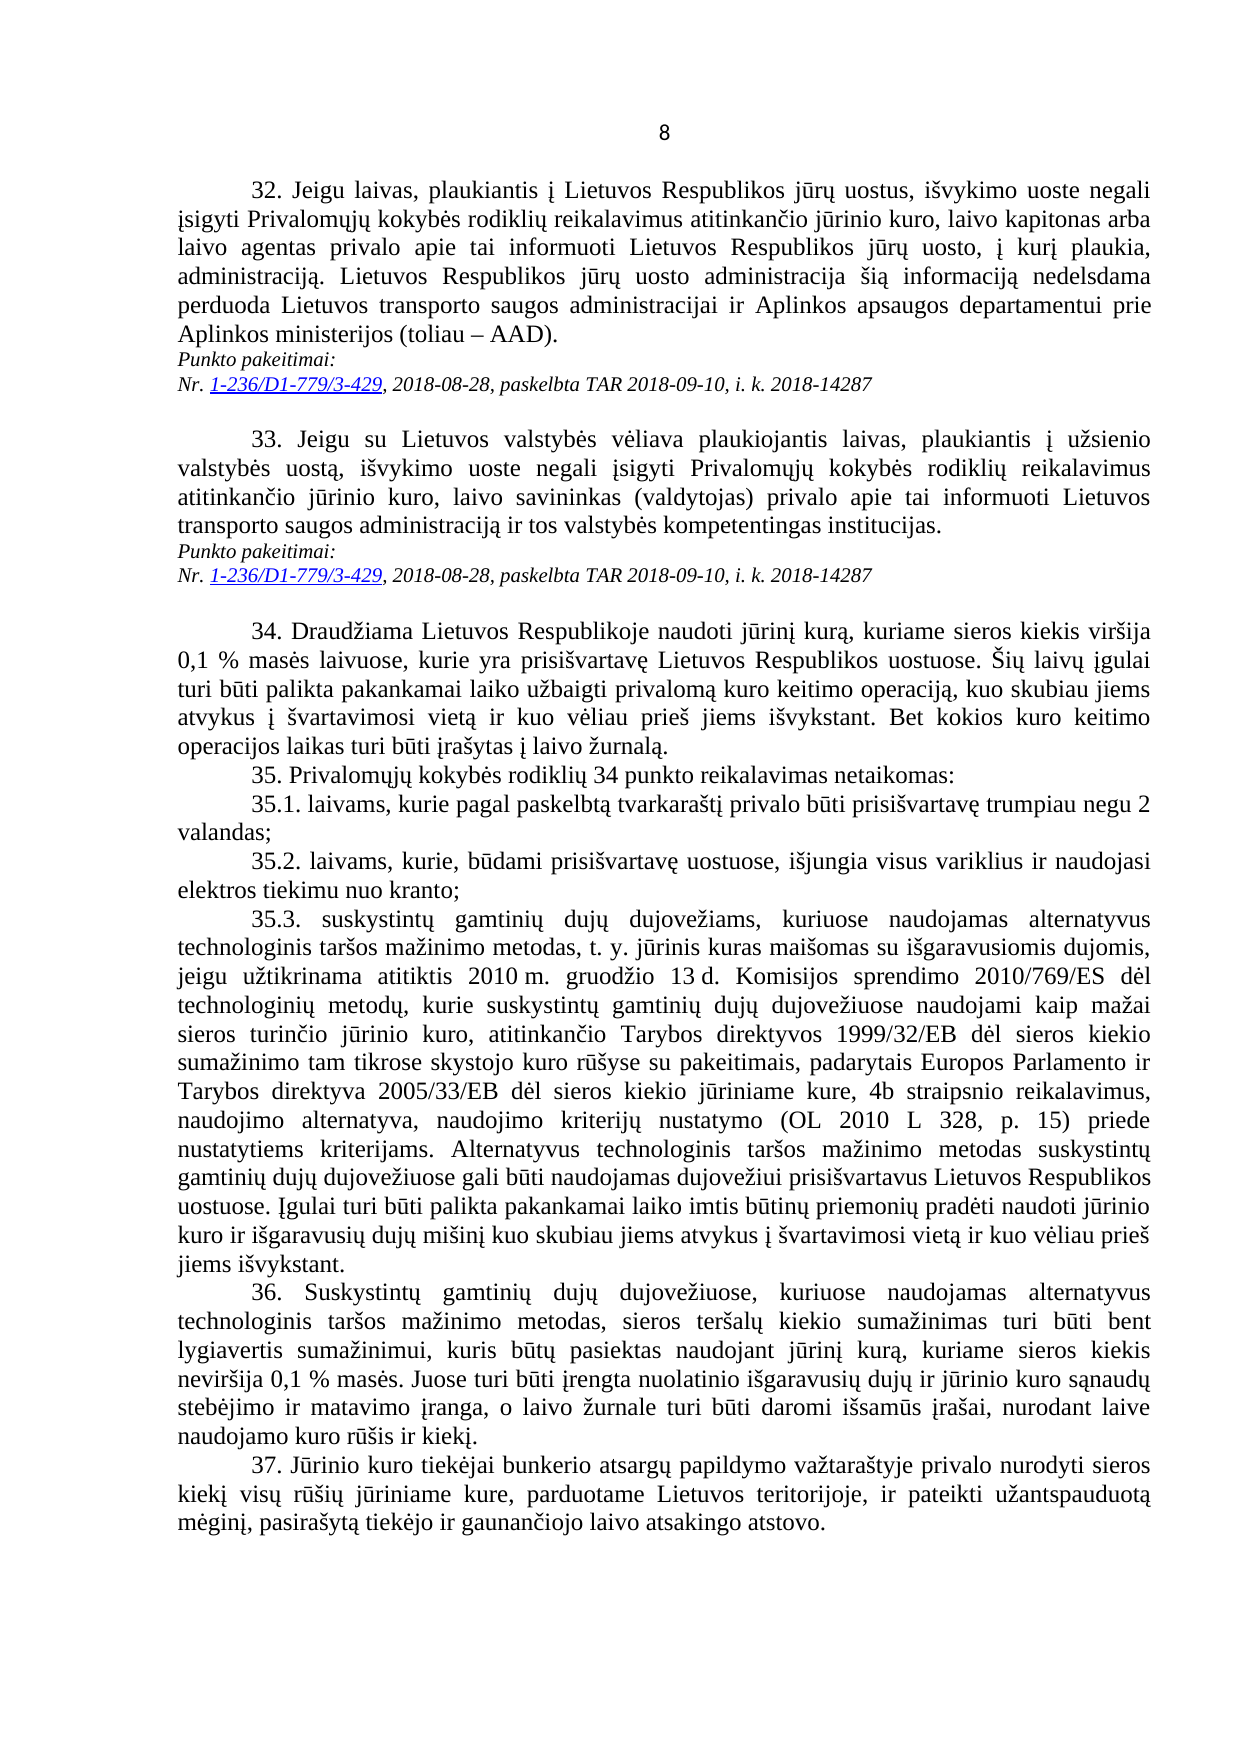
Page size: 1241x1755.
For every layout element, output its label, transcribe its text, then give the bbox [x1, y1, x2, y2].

text Nr. 1-236/D1-779/3-429, 2018-08-28, paskelbta TAR 2018-09-10, i. k. 2018-14287 [177, 371, 1152, 396]
text Punkto pakeitimai: [177, 347, 1152, 371]
text Punkto pakeitimai: [177, 539, 1152, 563]
text 32. Jeigu laivas, plaukiantis į Lietuvos Respublikos jūrų uostus, išvykimo uoste negali įsigyti Privalomųjų kokybės rodiklių reikalavimus atitinkančio jūrinio kuro, laivo kapitonas arba laivo agentas privalo apie tai informuoti Lietuvos Respublikos jūrų uosto, į kurį plaukia, administraciją. Lietuvos Respublikos jūrų uosto administracija šią informaciją nedelsdama perduoda Lietuvos transporto saugos administracijai ir Aplinkos apsaugos departamentui prie Aplinkos ministerijos (toliau – AAD). [177, 175, 1152, 347]
text 35.3. suskystintų gamtinių dujų dujovežiams, kuriuose naudojamas alternatyvus technologinis taršos mažinimo metodas, t. y. jūrinis kuras maišomas su išgaravusiomis dujomis, jeigu užtikrinama atitiktis 2010 m. gruodžio 13 d. Komisijos sprendimo 2010/769/ES dėl technologinių metodų, kurie suskystintų gamtinių dujų dujovežiuose naudojami kaip mažai sieros turinčio jūrinio kuro, atitinkančio Tarybos direktyvos 1999/32/EB dėl sieros kiekio sumažinimo tam tikrose skystojo kuro rūšyse su pakeitimais, padarytais Europos Parlamento ir Tarybos direktyva 2005/33/EB dėl sieros kiekio jūriniame kure, 4b straipsnio reikalavimus, naudojimo alternatyva, naudojimo kriterijų nustatymo (OL 2010 L 328, p. 15) priede nustatytiems kriterijams. Alternatyvus technologinis taršos mažinimo metodas suskystintų gamtinių dujų dujovežiuose gali būti naudojamas dujovežiui prisišvartavus Lietuvos Respublikos uostuose. Įgulai turi būti palikta pakankamai laiko imtis būtinų priemonių pradėti naudoti jūrinio kuro ir išgaravusių dujų mišinį kuo skubiau jiems atvykus į švartavimosi vietą ir kuo vėliau prieš jiems išvykstant. [177, 904, 1152, 1277]
text 36. Suskystintų gamtinių dujų dujovežiuose, kuriuose naudojamas alternatyvus technologinis taršos mažinimo metodas, sieros teršalų kiekio sumažinimas turi būti bent lygiavertis sumažinimui, kuris būtų pasiektas naudojant jūrinį kurą, kuriame sieros kiekis neviršija 0,1 % masės. Juose turi būti įrengta nuolatinio išgaravusių dujų ir jūrinio kuro sąnaudų stebėjimo ir matavimo įranga, o laivo žurnale turi būti daromi išsamūs įrašai, nurodant laive naudojamo kuro rūšis ir kiekį. [177, 1277, 1152, 1450]
text 37. Jūrinio kuro tiekėjai bunkerio atsargų papildymo važtaraštyje privalo nurodyti sieros kiekį visų rūšių jūriniame kure, parduotame Lietuvos teritorijoje, ir pateikti užantspauduotą mėginį, pasirašytą tiekėjo ir gaunančiojo laivo atsakingo atstovo. [177, 1450, 1152, 1536]
text Nr. 1-236/D1-779/3-429, 2018-08-28, paskelbta TAR 2018-09-10, i. k. 2018-14287 [177, 563, 1152, 587]
text 33. Jeigu su Lietuvos valstybės vėliava plaukiojantis laivas, plaukiantis į užsienio valstybės uostą, išvykimo uoste negali įsigyti Privalomųjų kokybės rodiklių reikalavimus atitinkančio jūrinio kuro, laivo savininkas (valdytojas) privalo apie tai informuoti Lietuvos transporto saugos administraciją ir tos valstybės kompetentingas institucijas. [177, 424, 1152, 539]
text 35. Privalomųjų kokybės rodiklių 34 punkto reikalavimas netaikomas: [177, 760, 1152, 789]
text 35.2. laivams, kurie, būdami prisišvartavę uostuose, išjungia visus variklius ir naudojasi elektros tiekimu nuo kranto; [177, 846, 1152, 904]
text 35.1. laivams, kurie pagal paskelbtą tvarkaraštį privalo būti prisišvartavę trumpiau negu 2 valandas; [177, 789, 1152, 846]
text 34. Draudžiama Lietuvos Respublikoje naudoti jūrinį kurą, kuriame sieros kiekis viršija 0,1 % masės laivuose, kurie yra prisišvartavę Lietuvos Respublikos uostuose. Šių laivų įgulai turi būti palikta pakankamai laiko užbaigti privalomą kuro keitimo operaciją, kuo skubiau jiems atvykus į švartavimosi vietą ir kuo vėliau prieš jiems išvykstant. Bet kokios kuro keitimo operacijos laikas turi būti įrašytas į laivo žurnalą. [177, 616, 1152, 760]
